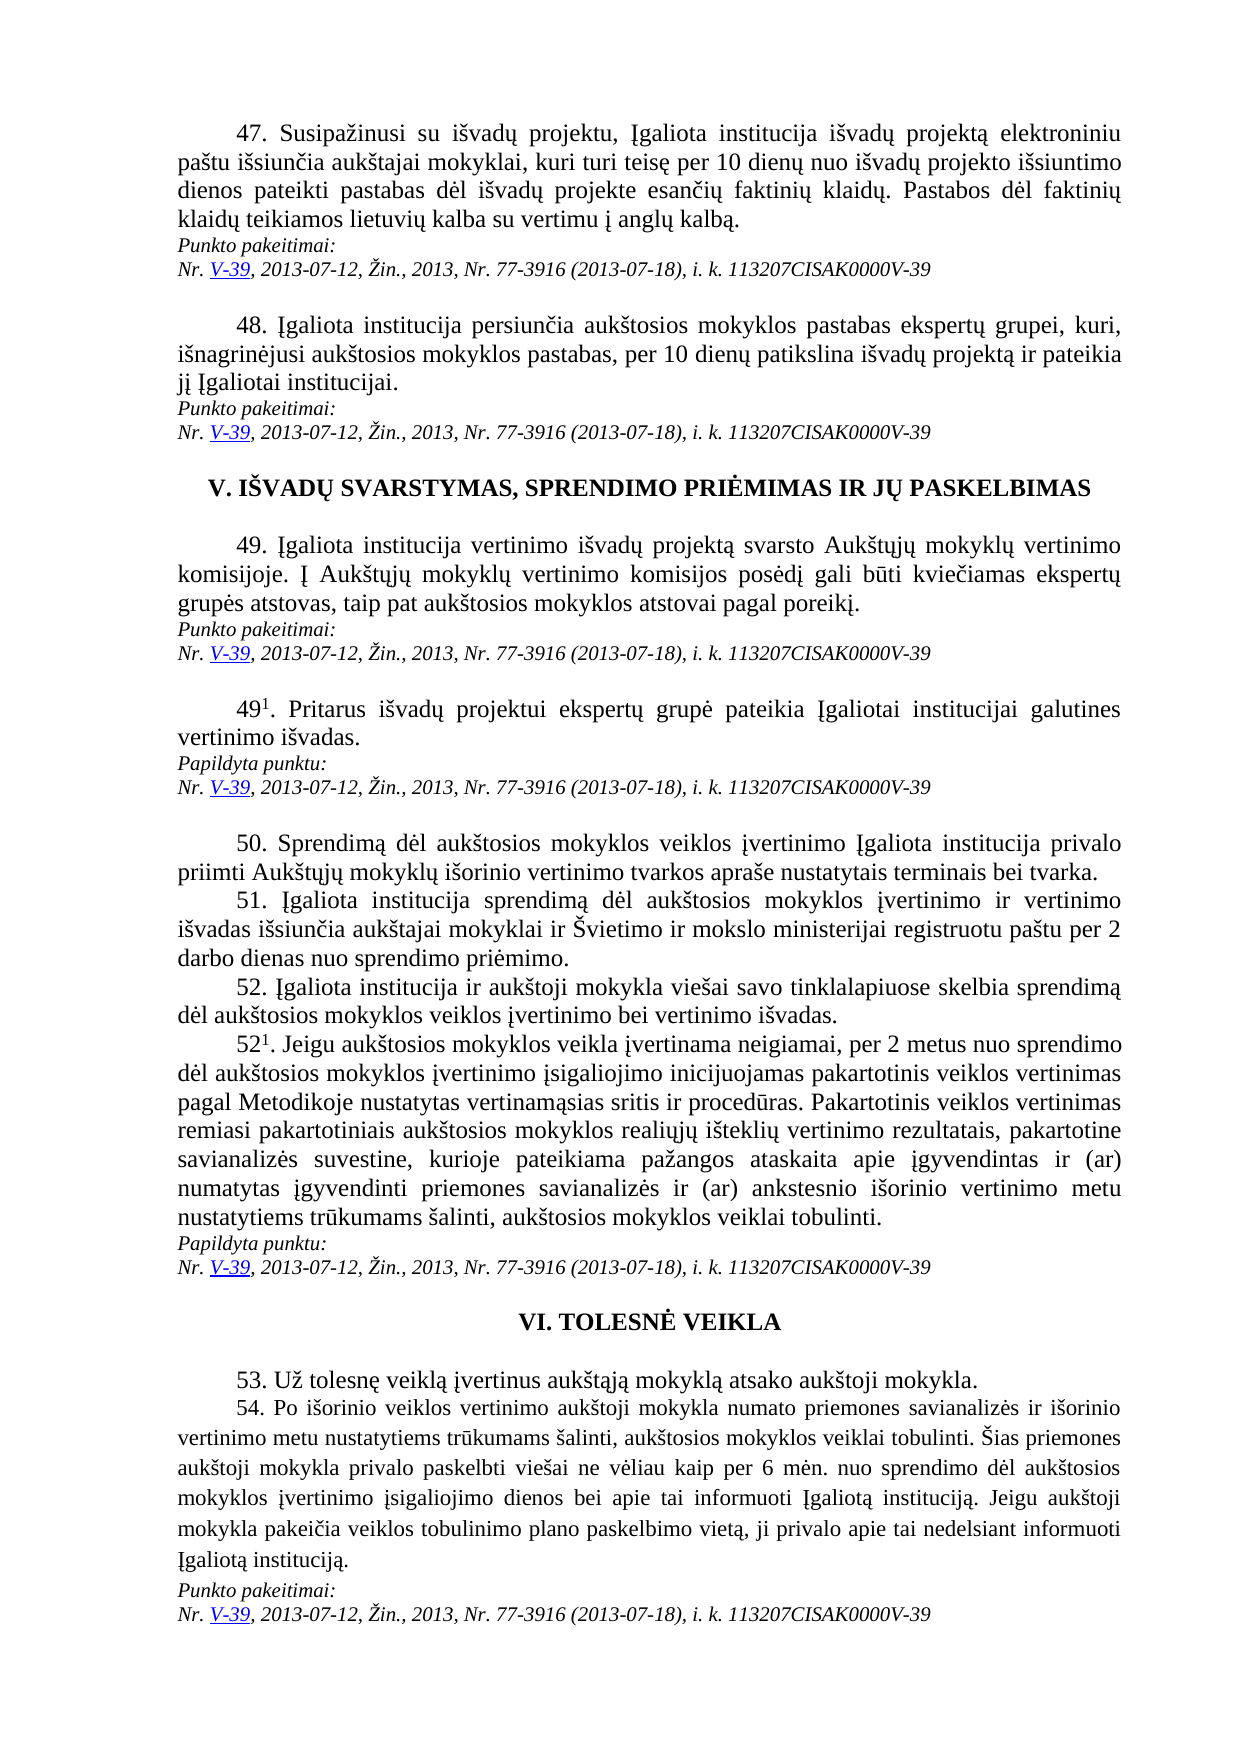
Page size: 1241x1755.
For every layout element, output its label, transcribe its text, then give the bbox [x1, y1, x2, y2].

text Punkto pakeitimai: [177, 1578, 1122, 1602]
text 54. Po išorinio veiklos vertinimo aukštoji mokykla numato priemones savianalizės ir išorinio vertinimo metu nustatytiems trūkumams šalinti, aukštosios mokyklos veiklai tobulinti. Šias priemones aukštoji mokykla privalo paskelbti viešai ne vėliau kaip per 6 mėn. nuo sprendimo dėl aukštosios mokyklos įvertinimo įsigaliojimo dienos bei apie tai informuoti Įgaliotą instituciją. Jeigu aukštoji mokykla pakeičia veiklos tobulinimo plano paskelbimo vietą, ji privalo apie tai nedelsiant informuoti Įgaliotą instituciją. [177, 1394, 1122, 1574]
text 49. Įgaliota institucija vertinimo išvadų projektą svarsto Aukštųjų mokyklų vertinimo komisijoje. Į Aukštųjų mokyklų vertinimo komisijos posėdį gali būti kviečiamas ekspertų grupės atstovas, taip pat aukštosios mokyklos atstovai pagal poreikį. [177, 531, 1122, 617]
text 48. Įgaliota institucija persiunčia aukštosios mokyklos pastabas ekspertų grupei, kuri, išnagrinėjusi aukštosios mokyklos pastabas, per 10 dienų patikslina išvadų projektą ir pateikia jį Įgaliotai institucijai. [177, 310, 1122, 396]
text 50. Sprendimą dėl aukštosios mokyklos veiklos įvertinimo Įgaliota institucija privalo priimti Aukštųjų mokyklų išorinio vertinimo tvarkos apraše nustatytais terminais bei tvarka. [177, 828, 1122, 886]
text 51. Įgaliota institucija sprendimą dėl aukštosios mokyklos įvertinimo ir vertinimo išvadas išsiunčia aukštajai mokyklai ir Švietimo ir mokslo ministerijai registruotu paštu per 2 darbo dienas nuo sprendimo priėmimo. [177, 886, 1122, 972]
text Punkto pakeitimai: [177, 617, 1122, 641]
text 47. Susipažinusi su išvadų projektu, Įgaliota institucija išvadų projektą elektroniniu paštu išsiunčia aukštajai mokyklai, kuri turi teisę per 10 dienų nuo išvadų projekto išsiuntimo dienos pateikti pastabas dėl išvadų projekte esančių faktinių klaidų. Pastabos dėl faktinių klaidų teikiamos lietuvių kalba su vertimu į anglų kalbą. [177, 118, 1122, 233]
text Nr. V-39, 2013-07-12, Žin., 2013, Nr. 77-3916 (2013-07-18), i. k. 113207CISAK0000V-39 [177, 420, 1122, 444]
text 521. Jeigu aukštosios mokyklos veikla įvertinama neigiamai, per 2 metus nuo sprendimo dėl aukštosios mokyklos įvertinimo įsigaliojimo inicijuojamas pakartotinis veiklos vertinimas pagal Metodikoje nustatytas vertinamąsias sritis ir procedūras. Pakartotinis veiklos vertinimas remiasi pakartotiniais aukštosios mokyklos realiųjų išteklių vertinimo rezultatais, pakartotine savianalizės suvestine, kurioje pateikiama pažangos ataskaita apie įgyvendintas ir (ar) numatytas įgyvendinti priemones savianalizės ir (ar) ankstesnio išorinio vertinimo metu nustatytiems trūkumams šalinti, aukštosios mokyklos veiklai tobulinti. [177, 1029, 1122, 1231]
text Punkto pakeitimai: [177, 233, 1122, 257]
text Nr. V-39, 2013-07-12, Žin., 2013, Nr. 77-3916 (2013-07-18), i. k. 113207CISAK0000V-39 [177, 257, 1122, 281]
text Punkto pakeitimai: [177, 396, 1122, 420]
text VI. TOLESNĖ VEIKLA [177, 1307, 1122, 1336]
text Nr. V-39, 2013-07-12, Žin., 2013, Nr. 77-3916 (2013-07-18), i. k. 113207CISAK0000V-39 [177, 641, 1122, 665]
text Nr. V-39, 2013-07-12, Žin., 2013, Nr. 77-3916 (2013-07-18), i. k. 113207CISAK0000V-39 [177, 1255, 1122, 1279]
text Papildyta punktu: [177, 751, 1122, 775]
text 491. Pritarus išvadų projektui ekspertų grupė pateikia Įgaliotai institucijai galutines vertinimo išvadas. [177, 694, 1122, 751]
text Nr. V-39, 2013-07-12, Žin., 2013, Nr. 77-3916 (2013-07-18), i. k. 113207CISAK0000V-39 [177, 1602, 1122, 1626]
text Papildyta punktu: [177, 1231, 1122, 1255]
text 52. Įgaliota institucija ir aukštoji mokykla viešai savo tinklalapiuose skelbia sprendimą dėl aukštosios mokyklos veiklos įvertinimo bei vertinimo išvadas. [177, 972, 1122, 1029]
text Nr. V-39, 2013-07-12, Žin., 2013, Nr. 77-3916 (2013-07-18), i. k. 113207CISAK0000V-39 [177, 775, 1122, 799]
text V. IŠVADŲ SVARSTYMAS, SPRENDIMO PRIĖMIMAS IR JŲ PASKELBIMAS [177, 473, 1122, 502]
text 53. Už tolesnę veiklą įvertinus aukštąją mokyklą atsako aukštoji mokykla. [177, 1365, 1122, 1394]
